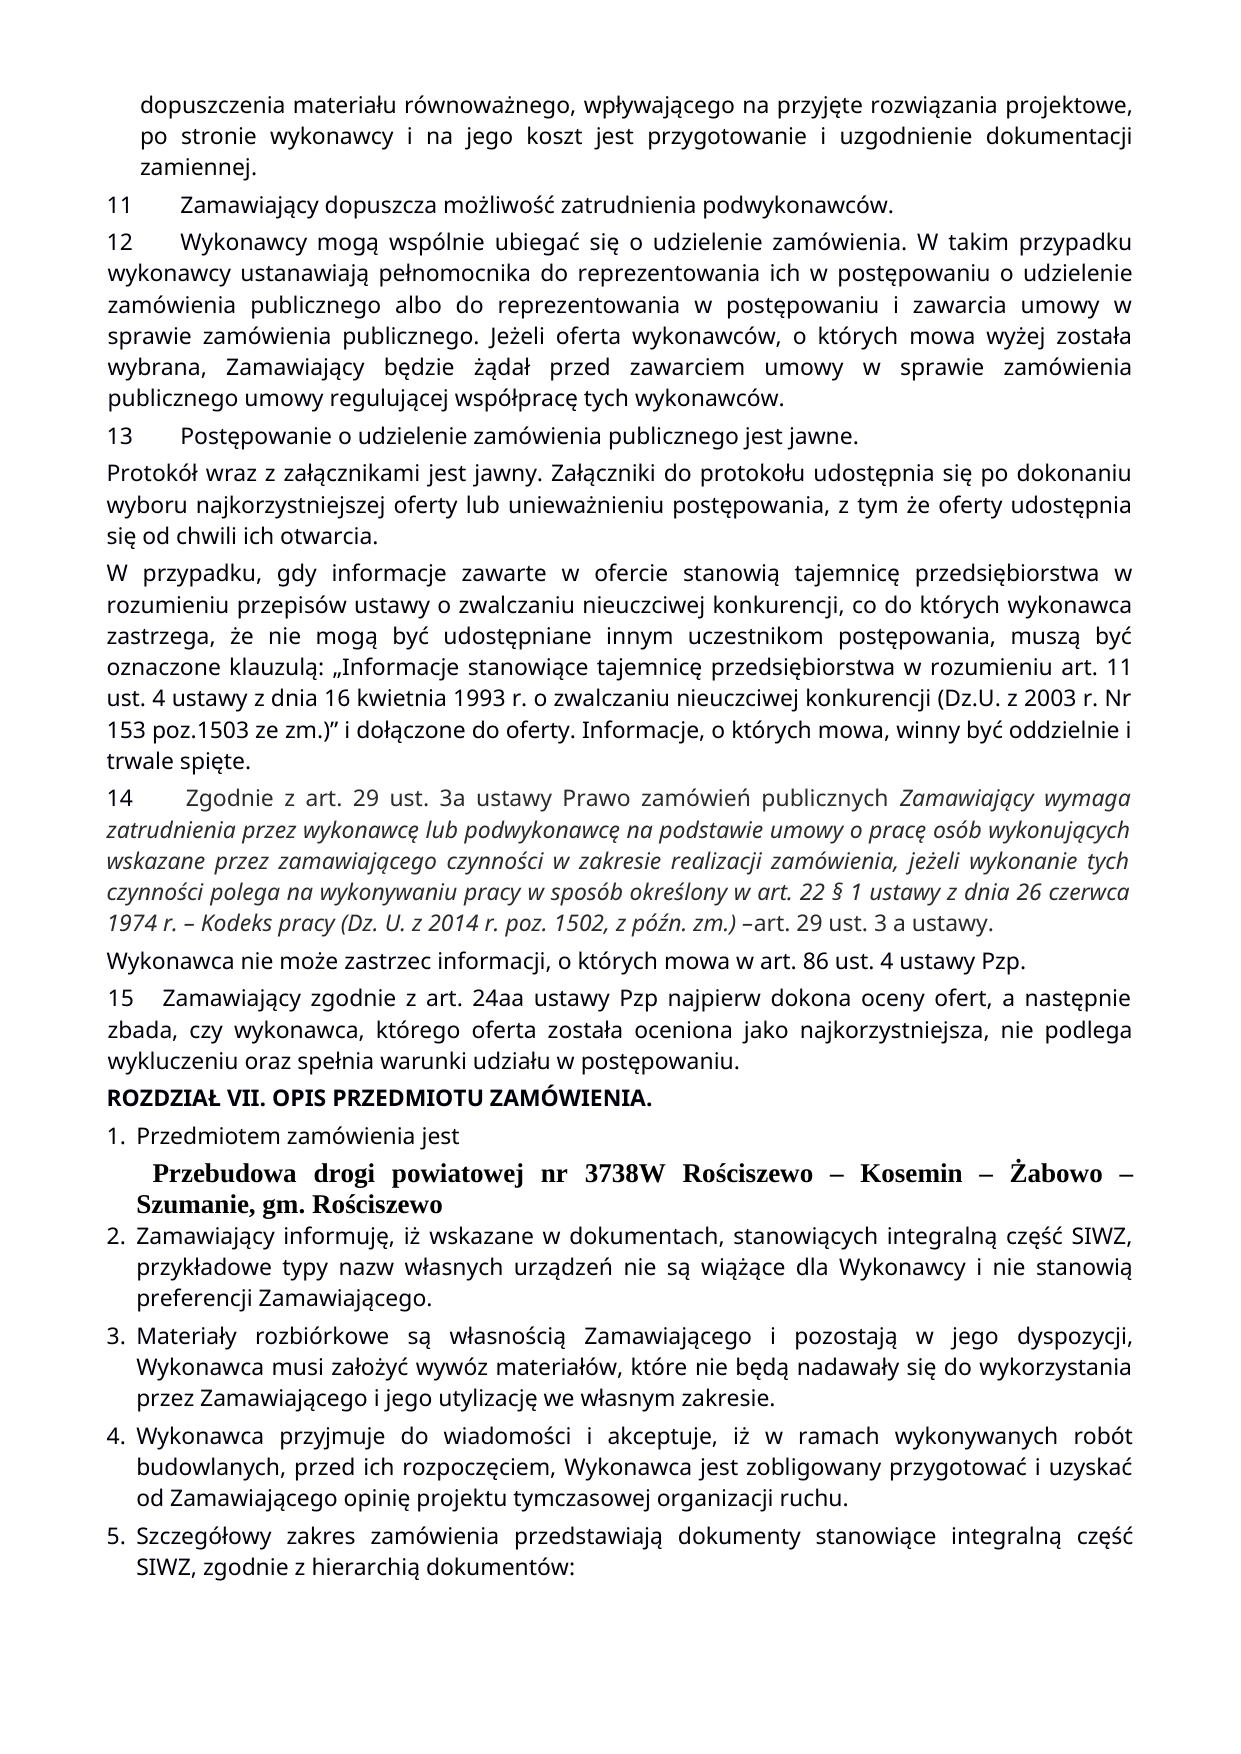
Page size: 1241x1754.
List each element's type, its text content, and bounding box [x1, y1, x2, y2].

list 15 Zamawiający zgodnie z art. 24aa ustawy Pzp najpierw dokona oceny ofert, a następnie zbada, czy wykonawca, którego oferta została oceniona jako najkorzystniejsza, nie podlega wykluczeniu oraz spełnia warunki udziału w postępowaniu. [106, 982, 1133, 1076]
list Przebudowa drogi powiatowej nr 3738W Rościszewo – Kosemin – Żabowo – Szumanie, gm. Rościszewo [106, 1157, 1134, 1220]
text 14 Zgodnie z art. 29 ust. 3a ustawy Prawo zamówień publicznych Zamawiający wymaga zatrudnienia przez wykonawcę lub podwykonawcę na podstawie umowy o pracę osób wykonujących wskazane przez zamawiającego czynności w zakresie realizacji zamówienia, jeżeli wykonanie tych czynności polega na wykonywaniu pracy w sposób określony w art. 22 § 1 ustawy z dnia 26 czerwca 1974 r. – Kodeks pracy (Dz. U. z 2014 r. poz. 1502, z późn. zm.) –art. 29 ust. 3 a ustawy. [106, 782, 1133, 939]
text Wykonawca nie może zastrzec informacji, o których mowa w art. 86 ust. 4 ustawy Pzp. [106, 945, 1133, 976]
list Postępowanie o udzielenie zamówienia publicznego jest jawne. [106, 420, 1133, 451]
text W przypadku, gdy informacje zawarte w ofercie stanowią tajemnicę przedsiębiorstwa w rozumieniu przepisów ustawy o zwalczaniu nieuczciwej konkurencji, co do których wykonawca zastrzega, że nie mogą być udostępniane innym uczestnikom postępowania, muszą być oznaczone klauzulą: „Informacje stanowiące tajemnicę przedsiębiorstwa w rozumieniu art. 11 ust. 4 ustawy z dnia 16 kwietnia 1993 r. o zwalczaniu nieuczciwej konkurencji (Dz.U. z 2003 r. Nr 153 poz.1503 ze zm.)” i dołączone do oferty. Informacje, o których mowa, winny być oddzielnie i trwale spięte. [106, 557, 1133, 776]
text dopuszczenia materiału równoważnego, wpływającego na przyjęte rozwiązania projektowe, po stronie wykonawcy i na jego koszt jest przygotowanie i uzgodnienie dokumentacji zamiennej. [140, 89, 1134, 182]
list Materiały rozbiórkowe są własnością Zamawiającego i pozostają w jego dyspozycji, Wykonawca musi założyć wywóz materiałów, które nie będą nadawały się do wykorzystania przez Zamawiającego i jego utylizację we własnym zakresie. [106, 1320, 1134, 1413]
list Wykonawca przyjmuje do wiadomości i akceptuje, iż w ramach wykonywanych robót budowlanych, przed ich rozpoczęciem, Wykonawca jest zobligowany przygotować i uzyskać od Zamawiającego opinię projektu tymczasowej organizacji ruchu. [106, 1420, 1134, 1513]
list Wykonawcy mogą wspólnie ubiegać się o udzielenie zamówienia. W takim przypadku wykonawcy ustanawiają pełnomocnika do reprezentowania ich w postępowaniu o udzielenie zamówienia publicznego albo do reprezentowania w postępowaniu i zawarcia umowy w sprawie zamówienia publicznego. Jeżeli oferta wykonawców, o których mowa wyżej została wybrana, Zamawiający będzie żądał przed zawarciem umowy w sprawie zamówienia publicznego umowy regulującej współpracę tych wykonawców. [106, 226, 1133, 414]
text Protokół wraz z załącznikami jest jawny. Załączniki do protokołu udostępnia się po dokonaniu wyboru najkorzystniejszej oferty lub unieważnieniu postępowania, z tym że oferty udostępnia się od chwili ich otwarcia. [106, 457, 1133, 551]
list Zamawiający dopuszcza możliwość zatrudnienia podwykonawców. [106, 189, 1133, 220]
list Zamawiający informuję, iż wskazane w dokumentach, stanowiących integralną część SIWZ, przykładowe typy nazw własnych urządzeń nie są wiążące dla Wykonawcy i nie stanowią preferencji Zamawiającego. [106, 1220, 1134, 1313]
list Szczegółowy zakres zamówienia przedstawiają dokumenty stanowiące integralną część SIWZ, zgodnie z hierarchią dokumentów: [106, 1520, 1134, 1582]
list Przedmiotem zamówienia jest [106, 1120, 1134, 1151]
text ROZDZIAŁ VII. OPIS PRZEDMIOTU ZAMÓWIENIA. [106, 1082, 1093, 1114]
